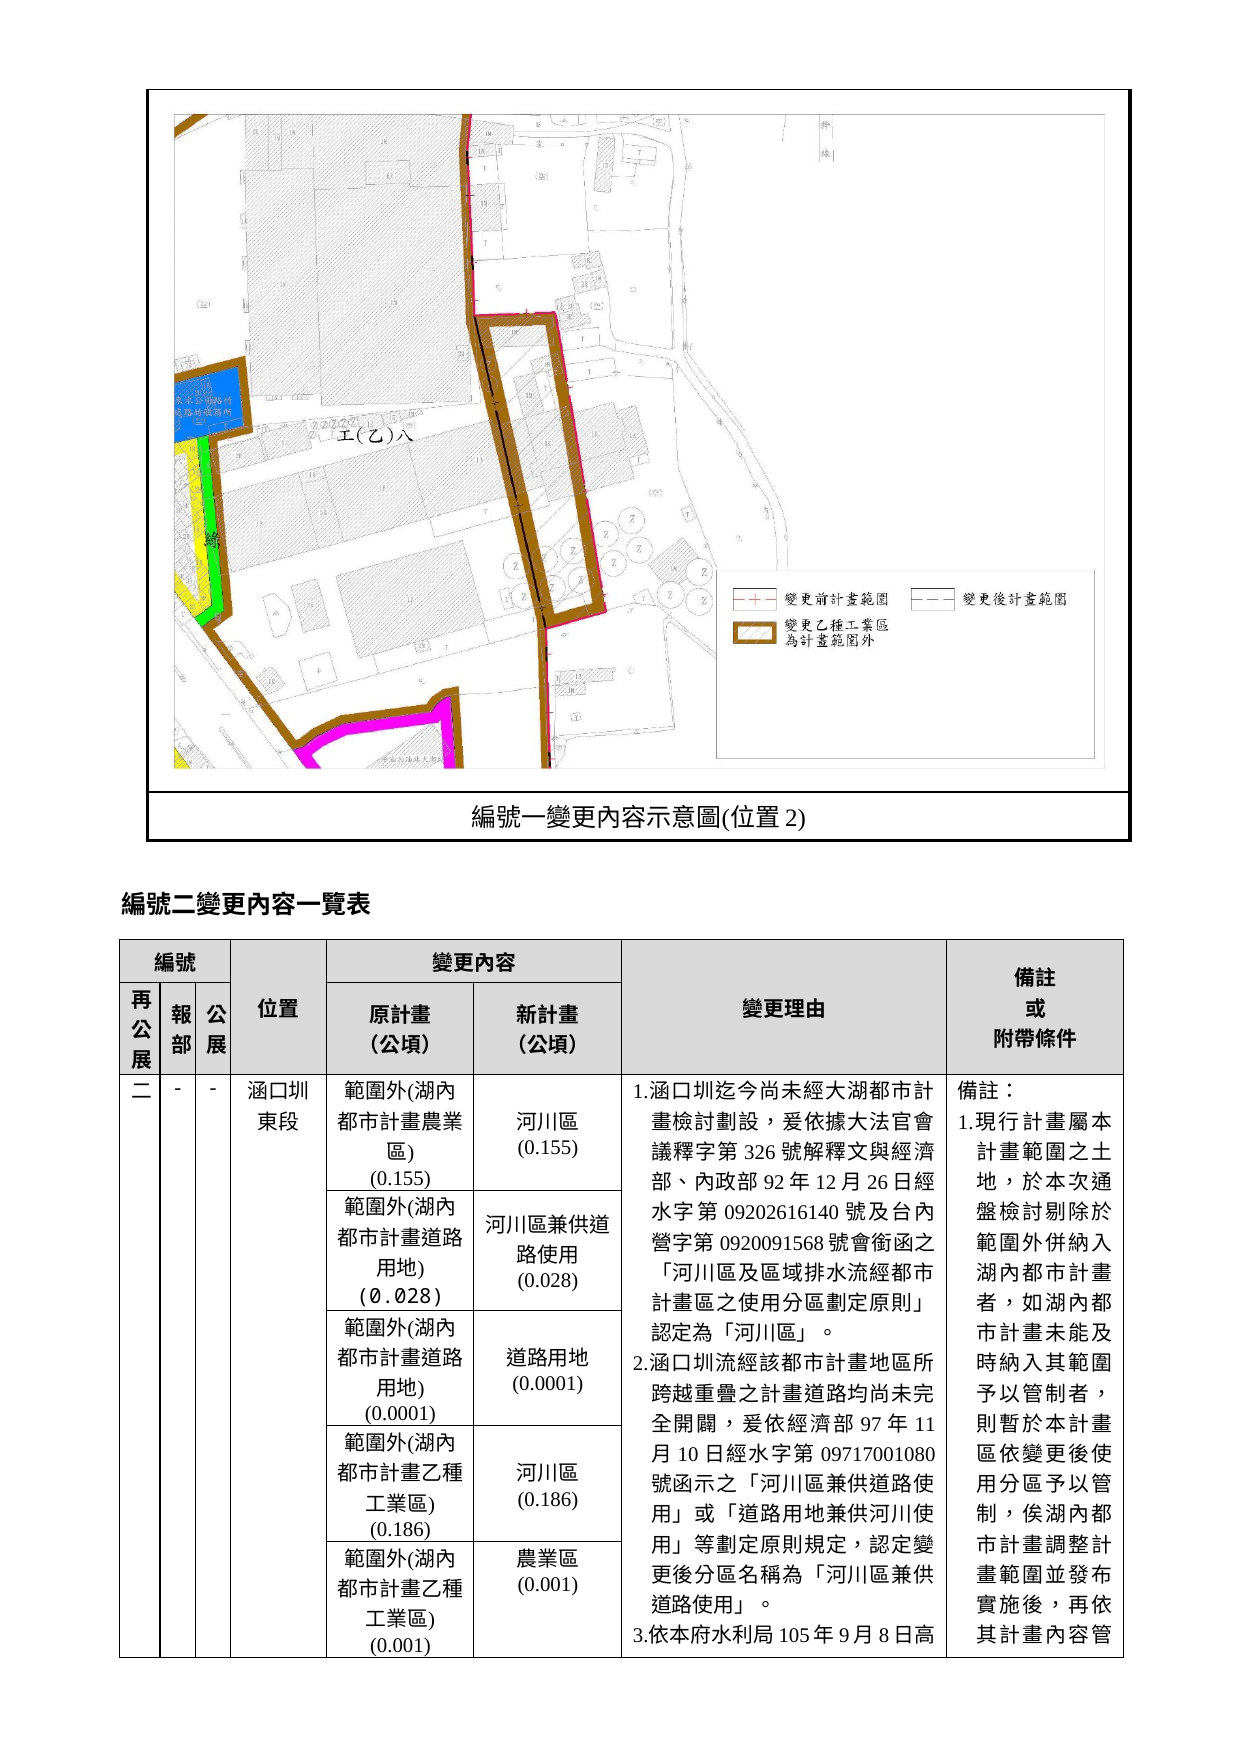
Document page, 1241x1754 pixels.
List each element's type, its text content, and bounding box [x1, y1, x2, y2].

table_cell 河川區 (0.155) [474, 1075, 621, 1189]
table_cell 公展 [196, 983, 230, 1074]
table_cell 河川區 (0.186) [474, 1426, 621, 1541]
table_cell 範圍外(湖內都市計畫農業區) (0.155) [327, 1075, 473, 1189]
table_cell 1.涵口圳迄今尚未經大湖都市計畫檢討劃設，爰依據大法官會議釋字第326號解釋文與經濟部、內政部92年12月26日經水字第09202616140號及台內營字第0920091568號會銜函之「河川區及區域排水流經都市計畫區之使用分區劃定原則」認定為「河川區」。 2.涵口圳流經該都市計畫地區所跨越重疊之計畫道路均尚未完全開闢，爰依經濟部97年11月10日經水字第09717001080號函示之「河川區兼供道路使用」或「道路用地兼供河川使用」等劃定原則規定，認定變更後分區名稱為「河川區兼供道路使用」。 3.依本府水利局105年9月8日高市水利字第10535630100號函，上開變更範圍與經濟部102年10月3日經授水字第10220209150號函核定高雄市管區域排水湖內地區排水系統規劃報告通地溝排水及涵口圳堤防預定（用地範圍）線一致。 4.考量涵口圳東段橫跨湖內及大湖都市計畫區，為利土地整體規劃使用，爰將涵口圳範圍剔除於湖內都市計畫區併納入本計畫區，即調整本計畫東北側範圍線，改以河川區或河川區兼供道路使用西側範圍線為界。 5.納入涵口圳範圍劃定為河川區後，與本計畫區北側農業區夾雜一處零星乙種工業區，考量土地使用整體性，併鄰近分區變更為農業區。 [622, 1075, 946, 1657]
picture [170, 110, 1107, 771]
table_cell 範圍外(湖內都市計畫道路用地) (0.0001) [327, 1311, 473, 1425]
table_cell 編號一變更內容示意圖(位置2) [149, 793, 1128, 839]
table_cell 新計畫 （公頃） [474, 983, 621, 1074]
table_cell 原計畫 （公頃） [327, 983, 473, 1074]
table_cell 道路用地 (0.0001) [474, 1311, 621, 1425]
table_cell 河川區兼供道路使用 (0.028) [474, 1191, 621, 1310]
table_header 編號 [120, 940, 230, 982]
table_cell [149, 90, 1128, 791]
table_header 變更理由 [622, 940, 946, 1074]
table_cell 二 [120, 1075, 159, 1657]
table_header 備註 或 附帶條件 [947, 940, 1123, 1074]
table_cell - [196, 1075, 230, 1657]
text 編號二變更內容一覽表 [121, 885, 1104, 921]
table_cell 農業區 (0.001) [474, 1542, 621, 1657]
table_cell 範圍外(湖內都市計畫乙種工業區) (0.001) [327, 1542, 473, 1657]
table_cell 備註： 1.現行計畫屬本計畫範圍之土地，於本次通盤檢討剔除於範圍外併納入湖內都市計畫者，如湖內都市計畫未能及時納入其範圍予以管制者，則暫於本計畫區依變更後使用分區予以管制，俟湖內都市計畫調整計畫範圍並發布實施後，再依其計畫內容管制。 2.本府刻辦理湖內都市計畫第四次通盤檢討，業於內政部都委會審議中同意調整大湖都市計畫之計畫範圍，本次同步修正兩都市計畫區範圍。 [947, 1075, 1123, 1657]
table_cell - [161, 1075, 195, 1657]
table_header 位置 [231, 940, 326, 1074]
table_cell 範圍外(湖內都市計畫乙種工業區) (0.186) [327, 1426, 473, 1541]
table_cell 範圍外(湖內都市計畫道路用地) (0.028) [327, 1191, 473, 1310]
table_cell 涵口圳 東段 [231, 1075, 326, 1657]
table_cell 再公展 [120, 983, 159, 1074]
table_cell 報部 [161, 983, 195, 1074]
table_header 變更內容 [327, 940, 621, 982]
